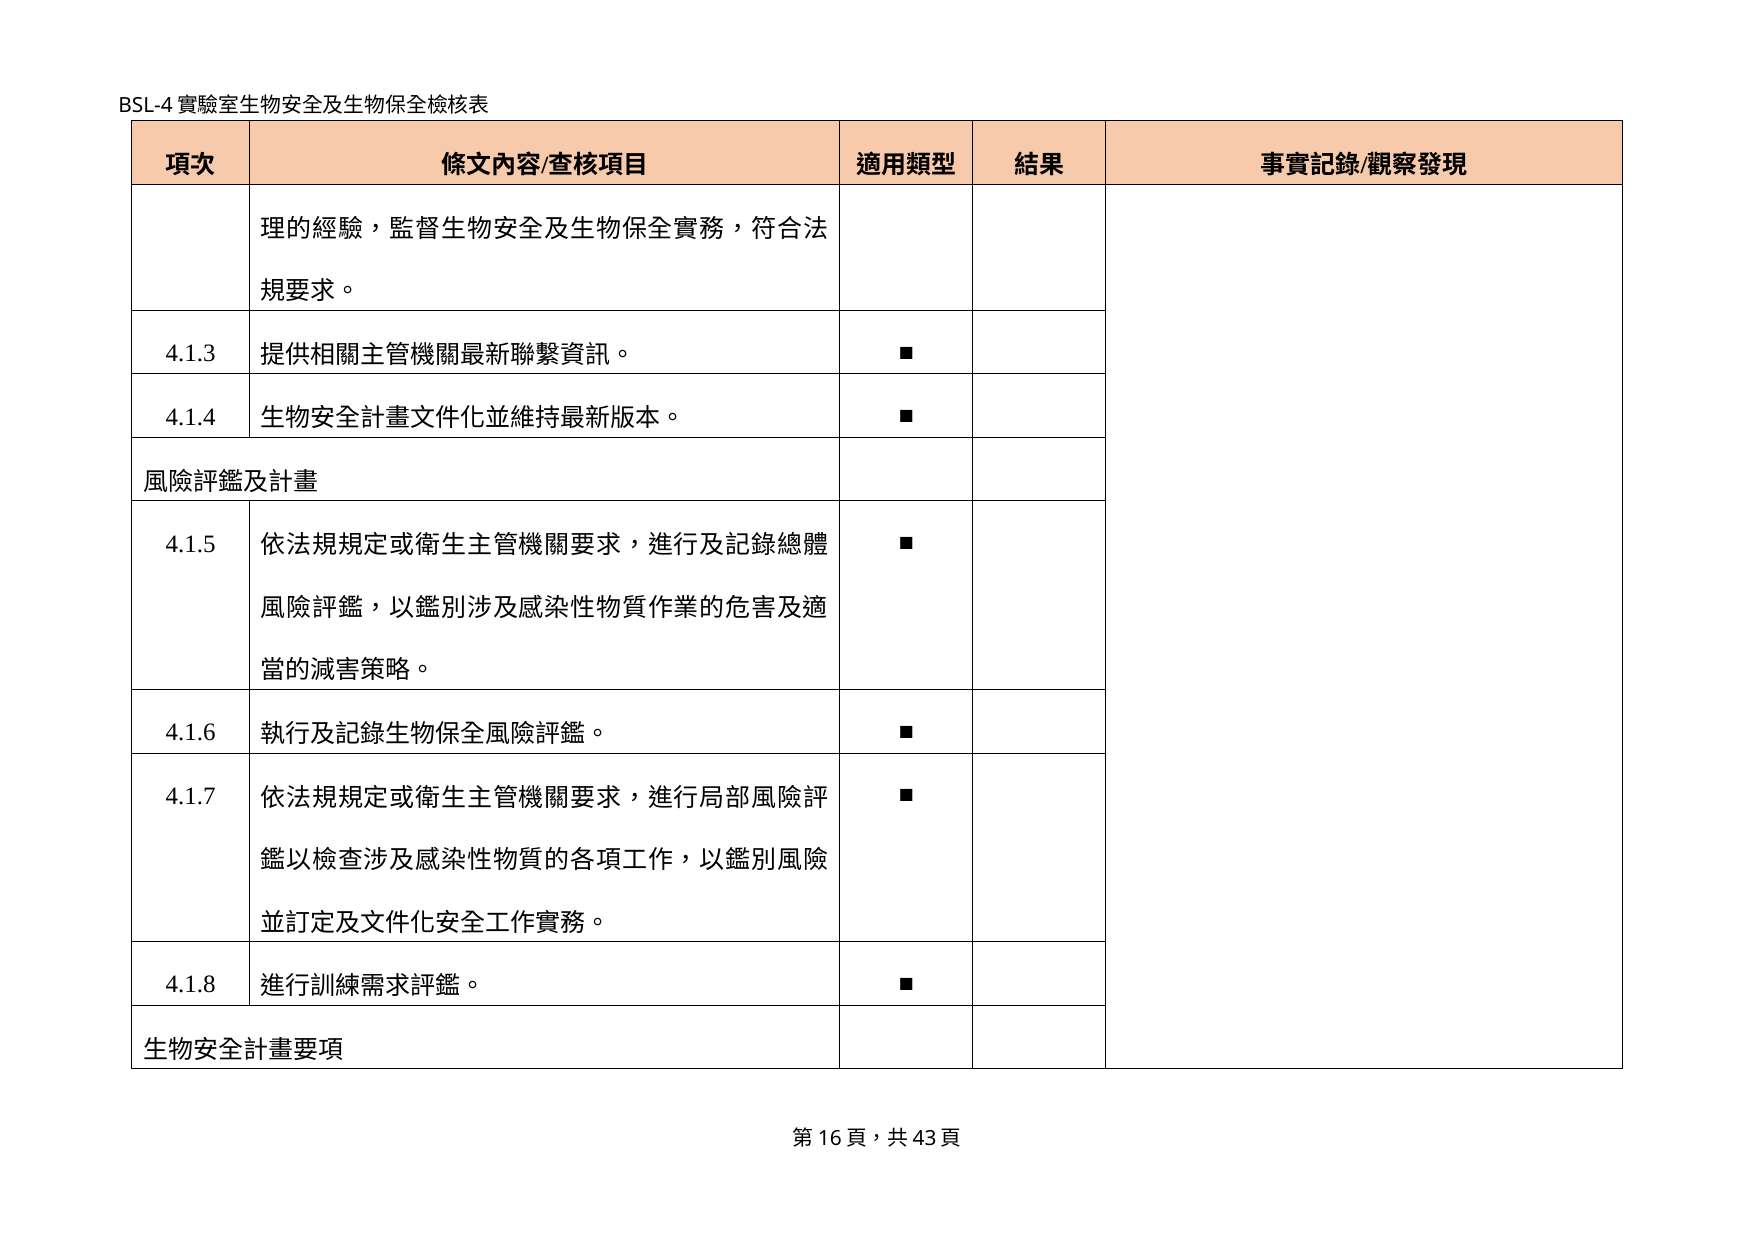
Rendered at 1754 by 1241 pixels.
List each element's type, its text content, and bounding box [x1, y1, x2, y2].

table_cell 4.1.8 [132, 942, 249, 1004]
table_cell 4.1.5 [132, 501, 249, 689]
table_cell 生物安全計畫要項 [132, 1006, 839, 1068]
table_cell [973, 185, 1105, 310]
table_cell 風險評鑑及計畫 [132, 438, 839, 500]
table_cell [973, 942, 1105, 1004]
table_cell 4.1.6 [132, 690, 249, 752]
table_cell [840, 438, 972, 500]
table_cell [973, 690, 1105, 752]
table_header 項次 [132, 121, 249, 184]
table_cell 進行訓練需求評鑑。 [250, 942, 839, 1004]
table_header 事實記錄/觀察發現 [1106, 121, 1622, 184]
table_cell [840, 185, 972, 310]
table_cell 提供相關主管機關最新聯繫資訊。 [250, 311, 839, 373]
table_cell ■ [840, 942, 972, 1004]
table_cell 4.1.7 [132, 754, 249, 941]
table_cell ■ [840, 374, 972, 437]
table_cell 執行及記錄生物保全風險評鑑。 [250, 690, 839, 752]
table_cell ■ [840, 690, 972, 752]
table_cell ■ [840, 311, 972, 373]
table_cell [973, 501, 1105, 689]
table_cell [973, 1006, 1105, 1068]
table_cell [973, 311, 1105, 373]
table_cell ■ [840, 754, 972, 941]
table_cell [132, 185, 249, 310]
table_cell 依法規規定或衛生主管機關要求，進行及記錄總體風險評鑑，以鑑別涉及感染性物質作業的危害及適當的減害策略。 [250, 501, 839, 689]
table_cell [1106, 185, 1622, 1068]
table_cell [973, 438, 1105, 500]
table_cell 理的經驗，監督生物安全及生物保全實務，符合法規要求。 [250, 185, 839, 310]
table_cell ■ [840, 501, 972, 689]
table_cell 依法規規定或衛生主管機關要求，進行局部風險評鑑以檢查涉及感染性物質的各項工作，以鑑別風險並訂定及文件化安全工作實務。 [250, 754, 839, 941]
table_cell 4.1.4 [132, 374, 249, 437]
table_header 結果 [973, 121, 1105, 184]
table_cell [973, 374, 1105, 437]
table_header 適用類型 [840, 121, 972, 184]
table_cell [973, 754, 1105, 941]
table_cell 4.1.3 [132, 311, 249, 373]
table_cell 生物安全計畫文件化並維持最新版本。 [250, 374, 839, 437]
table_header 條文內容/查核項目 [250, 121, 839, 184]
table_cell [840, 1006, 972, 1068]
